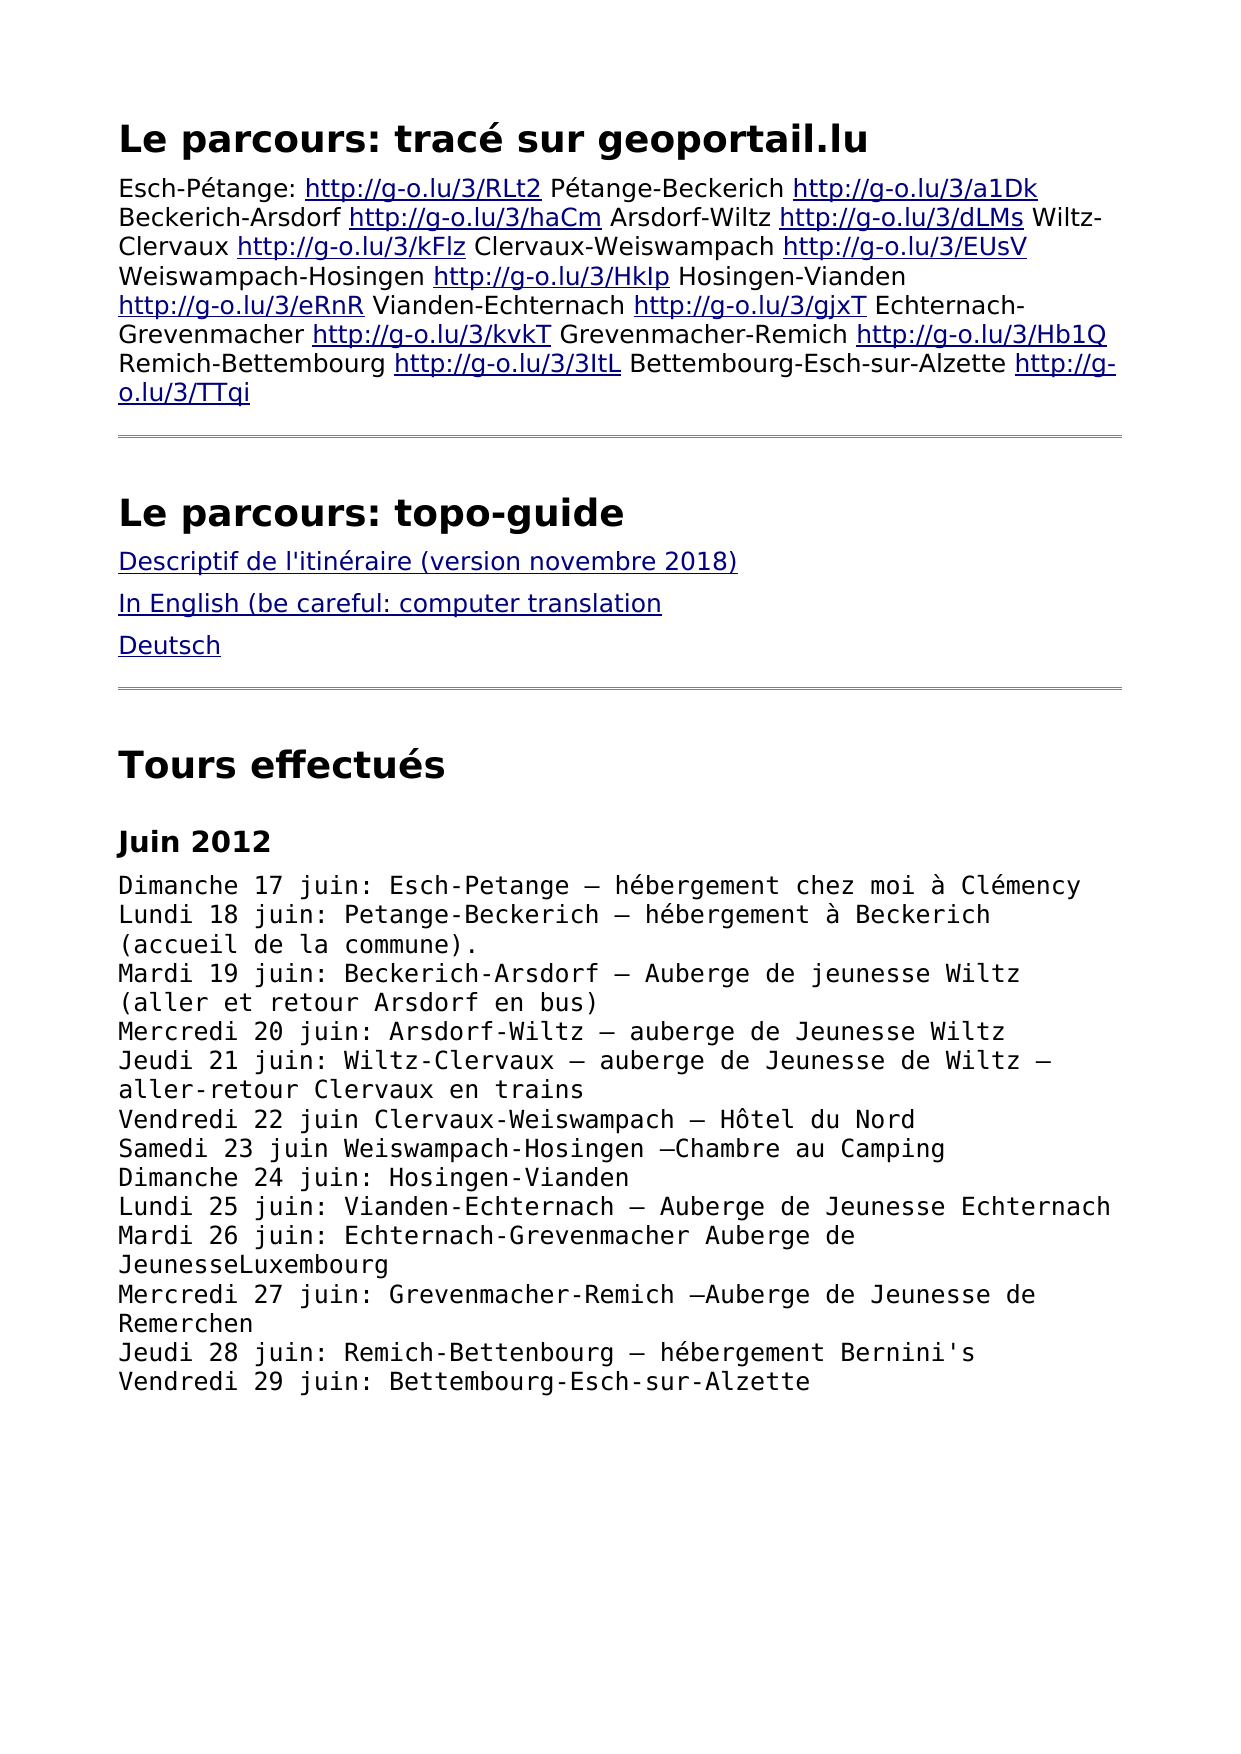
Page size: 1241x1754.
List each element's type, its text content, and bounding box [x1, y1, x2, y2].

subtitle Le parcours: tracé sur geoportail.lu [118, 118, 1122, 162]
text Deutsch [118, 631, 1122, 660]
text Dimanche 17 juin: Esch-Petange – hébergement chez moi à Clémency Lundi 18 juin: Petange-Beckerich – hébergement à Beckerich (accueil de la commune). Mardi 19 juin: Beckerich-Arsdorf – Auberge de jeunesse Wiltz (aller et retour Arsdorf en bus) Mercredi 20 juin: Arsdorf-Wiltz – auberge de Jeunesse Wiltz Jeudi 21 juin: Wiltz-Clervaux – auberge de Jeunesse de Wiltz – aller-retour Clervaux en trains Vendredi 22 juin Clervaux-Weiswampach – Hôtel du Nord Samedi 23 juin Weiswampach-Hosingen –Chambre au Camping Dimanche 24 juin: Hosingen-Vianden Lundi 25 juin: Vianden-Echternach – Auberge de Jeunesse Echternach Mardi 26 juin: Echternach-Grevenmacher Auberge de JeunesseLuxembourg Mercredi 27 juin: Grevenmacher-Remich –Auberge de Jeunesse de Remerchen Jeudi 28 juin: Remich-Bettenbourg – hébergement Bernini's Vendredi 29 juin: Bettembourg-Esch-sur-Alzette [118, 872, 1122, 1397]
text Descriptif de l'itinéraire (version novembre 2018) [118, 548, 1122, 577]
subtitle Le parcours: topo-guide [118, 491, 1122, 535]
text Esch-Pétange: http://g-o.lu/3/RLt2 Pétange-Beckerich http://g-o.lu/3/a1Dk Beckerich-Arsdorf http://g-o.lu/3/haCm Arsdorf-Wiltz http://g-o.lu/3/dLMs Wiltz-Clervaux http://g-o.lu/3/kFlz Clervaux-Weiswampach http://g-o.lu/3/EUsV Weiswampach-Hosingen http://g-o.lu/3/HkIp Hosingen-Vianden http://g-o.lu/3/eRnR Vianden-Echternach http://g-o.lu/3/gjxT Echternach-Grevenmacher http://g-o.lu/3/kvkT Grevenmacher-Remich http://g-o.lu/3/Hb1Q Remich-Bettembourg http://g-o.lu/3/3ItL Bettembourg-Esch-sur-Alzette http://g-o.lu/3/TTqi [118, 174, 1122, 408]
subtitle Juin 2012 [118, 825, 1122, 859]
text In English (be careful: computer translation [118, 589, 1122, 618]
subtitle Tours effectués [118, 744, 1122, 788]
